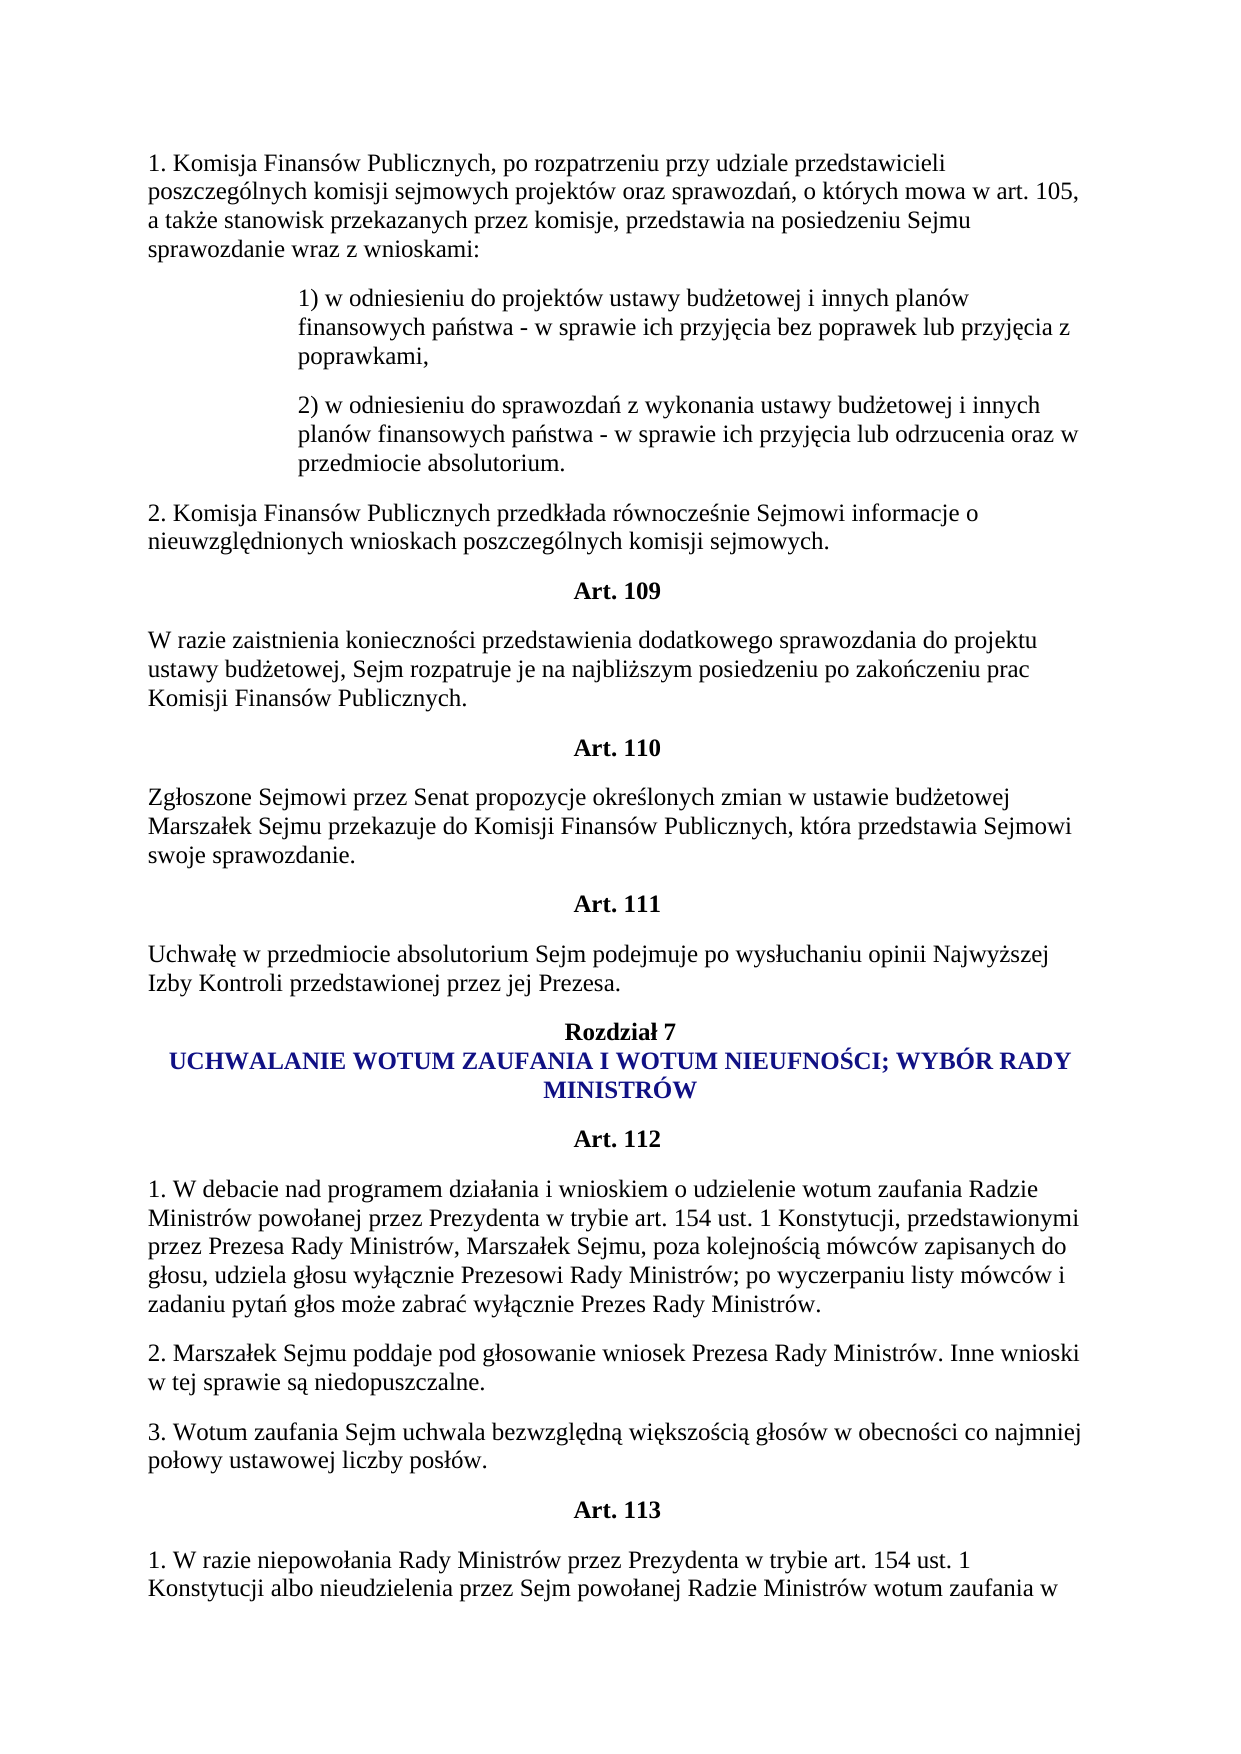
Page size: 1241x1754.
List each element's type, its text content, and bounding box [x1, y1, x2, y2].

text Art. 113 [148, 1495, 1093, 1524]
text 2. Komisja Finansów Publicznych przedkłada równocześnie Sejmowi informacje o nieuwzględnionych wnioskach poszczególnych komisji sejmowych. [148, 498, 1093, 555]
text Uchwałę w przedmiocie absolutorium Sejm podejmuje po wysłuchaniu opinii Najwyższej Izby Kontroli przedstawionej przez jej Prezesa. [148, 939, 1093, 996]
text 1) w odniesieniu do projektów ustawy budżetowej i innych planów finansowych państwa - w sprawie ich przyjęcia bez poprawek lub przyjęcia z poprawkami, [298, 283, 1093, 370]
text 2) w odniesieniu do sprawozdań z wykonania ustawy budżetowej i innych planów finansowych państwa - w sprawie ich przyjęcia lub odrzucenia oraz w przedmiocie absolutorium. [298, 391, 1093, 477]
text 1. Komisja Finansów Publicznych, po rozpatrzeniu przy udziale przedstawicieli poszczególnych komisji sejmowych projektów oraz sprawozdań, o których mowa w art. 105, a także stanowisk przekazanych przez komisje, przedstawia na posiedzeniu Sejmu sprawozdanie wraz z wnioskami: [148, 148, 1093, 263]
text Rozdział 7 UCHWALANIE WOTUM ZAUFANIA I WOTUM NIEUFNOŚCI; WYBÓR RADY MINISTRÓW [148, 1017, 1093, 1103]
text 3. Wotum zaufania Sejm uchwala bezwzględną większością głosów w obecności co najmniej połowy ustawowej liczby posłów. [148, 1417, 1093, 1474]
text 2. Marszałek Sejmu poddaje pod głosowanie wniosek Prezesa Rady Ministrów. Inne wnioski w tej sprawie są niedopuszczalne. [148, 1338, 1093, 1396]
text Art. 109 [148, 576, 1093, 605]
text Art. 112 [148, 1124, 1093, 1153]
text Art. 110 [148, 733, 1093, 761]
text W razie zaistnienia konieczności przedstawienia dodatkowego sprawozdania do projektu ustawy budżetowej, Sejm rozpatruje je na najbliższym posiedzeniu po zakończeniu prac Komisji Finansów Publicznych. [148, 626, 1093, 712]
text 1. W debacie nad programem działania i wnioskiem o udzielenie wotum zaufania Radzie Ministrów powołanej przez Prezydenta w trybie art. 154 ust. 1 Konstytucji, przedstawionymi przez Prezesa Rady Ministrów, Marszałek Sejmu, poza kolejnością mówców zapisanych do głosu, udziela głosu wyłącznie Prezesowi Rady Ministrów; po wyczerpaniu listy mówców i zadaniu pytań głos może zabrać wyłącznie Prezes Rady Ministrów. [148, 1174, 1093, 1318]
text Zgłoszone Sejmowi przez Senat propozycje określonych zmian w ustawie budżetowej Marszałek Sejmu przekazuje do Komisji Finansów Publicznych, która przedstawia Sejmowi swoje sprawozdanie. [148, 782, 1093, 868]
text Art. 111 [148, 889, 1093, 918]
text 1. W razie niepowołania Rady Ministrów przez Prezydenta w trybie art. 154 ust. 1 Konstytucji albo nieudzielenia przez Sejm powołanej Radzie Ministrów wotum zaufania w [148, 1545, 1093, 1602]
